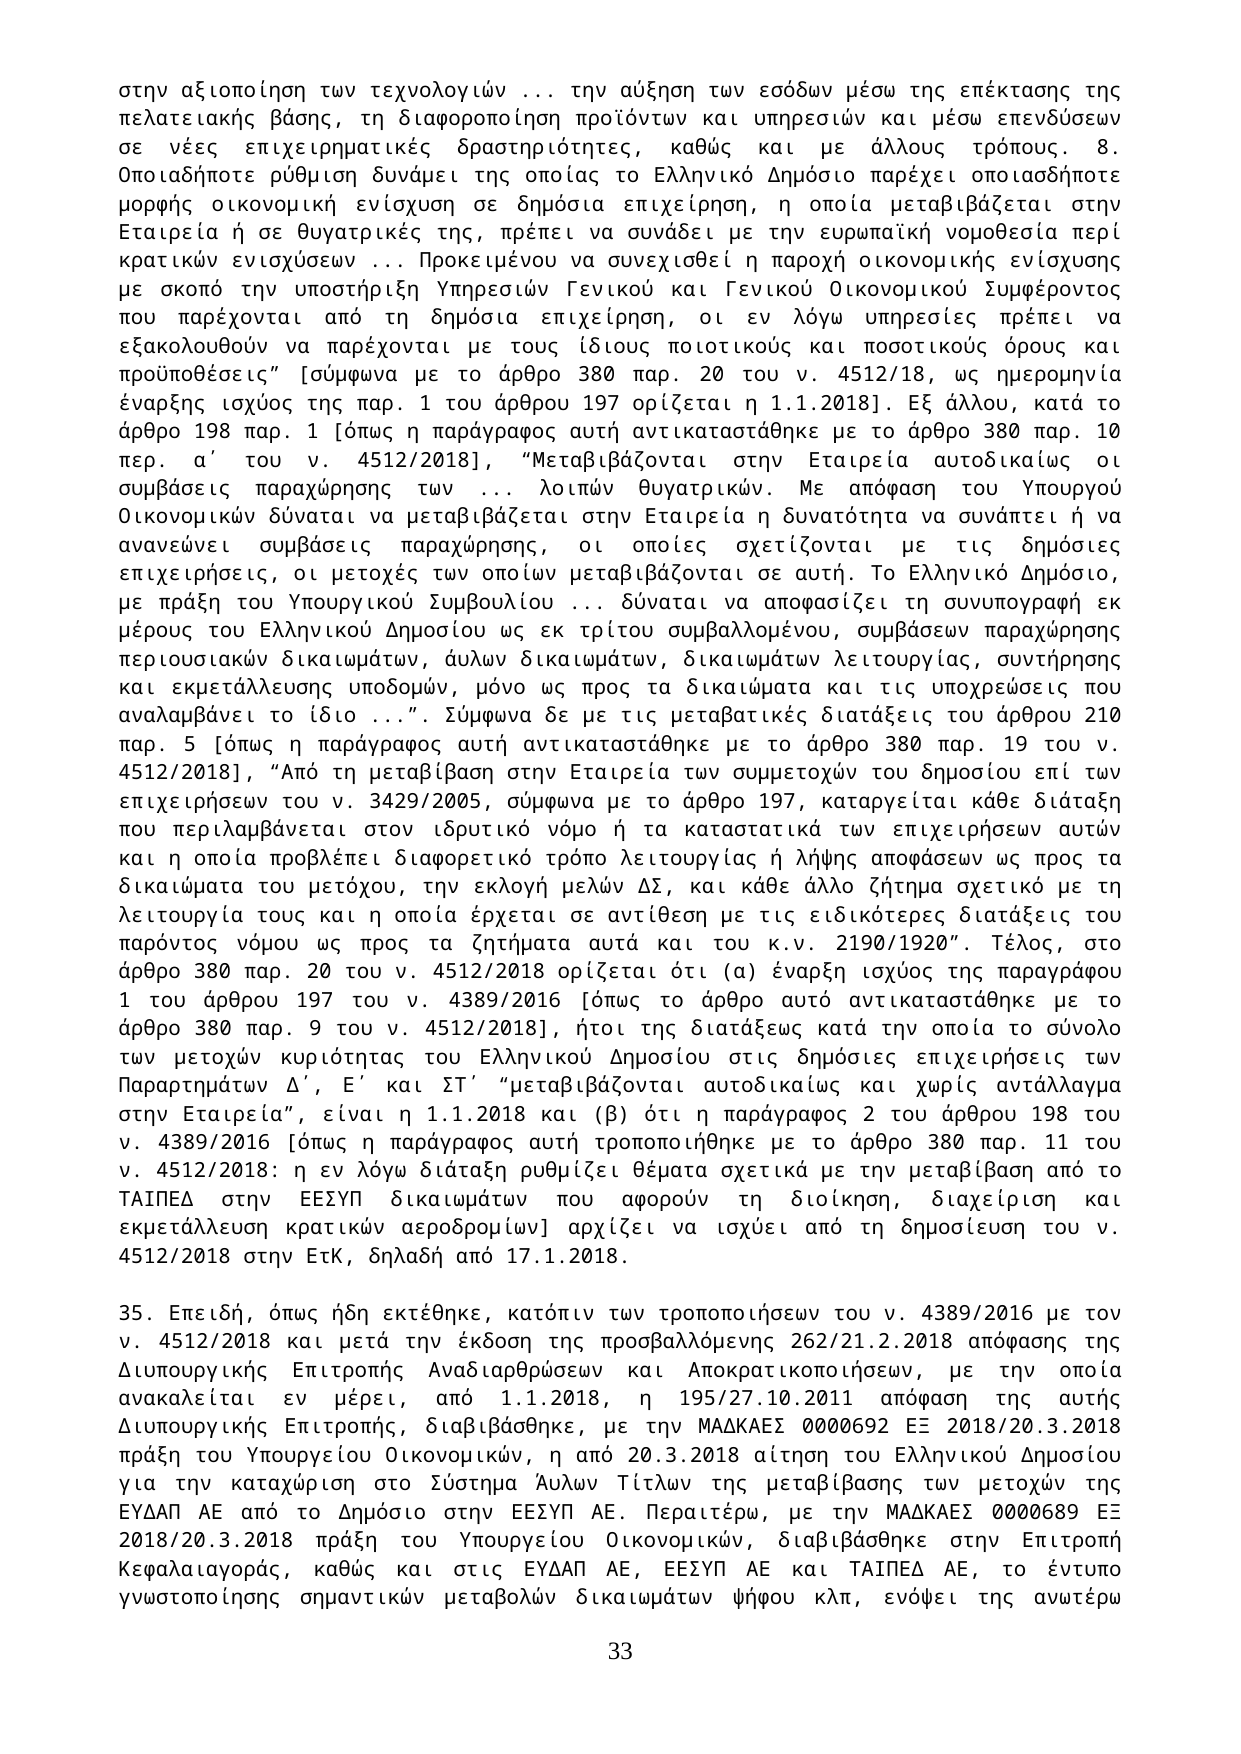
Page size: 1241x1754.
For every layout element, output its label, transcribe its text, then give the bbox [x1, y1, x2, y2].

text 35. Επειδή, όπως ήδη εκτέθηκε, κατόπιν των τροποποιήσεων του ν. 4389/2016 με τον ν. 4512/2018 και μετά την έκδοση της προσβαλλόμενης 262/21.2.2018 απόφασης της Διυπουργικής Επιτροπής Αναδιαρθρώσεων και Αποκρατικοποιήσεων, με την οποία ανακαλείται εν μέρει, από 1.1.2018, η 195/27.10.2011 απόφαση της αυτής Διυπουργικής Επιτροπής, διαβιβάσθηκε, με την ΜΑΔΚΑΕΣ 0000692 ΕΞ 2018/20.3.2018 πράξη του Υπουργείου Οικονομικών, η από 20.3.2018 αίτηση του Ελληνικού Δημοσίου για την καταχώριση στο Σύστημα Άυλων Τίτλων της μεταβίβασης των μετοχών της ΕΥΔΑΠ ΑΕ από το Δημόσιο στην ΕΕΣΥΠ ΑΕ. Περαιτέρω, με την ΜΑΔΚΑΕΣ 0000689 ΕΞ 2018/20.3.2018 πράξη του Υπουργείου Οικονομικών, διαβιβάσθηκε στην Επιτροπή Κεφαλαιαγοράς, καθώς και στις ΕΥΔΑΠ ΑΕ, ΕΕΣΥΠ ΑΕ και ΤΑΙΠΕΔ ΑΕ, το έντυπο γνωστοποίησης σημαντικών μεταβολών δικαιωμάτων ψήφου κλπ, ενόψει της ανωτέρω [118, 1298, 1122, 1611]
text στην αξιοποίηση των τεχνολογιών ... την αύξηση των εσόδων μέσω της επέκτασης της πελατειακής βάσης, τη διαφοροποίηση προϊόντων και υπηρεσιών και μέσω επενδύσεων σε νέες επιχειρηματικές δραστηριότητες, καθώς και με άλλους τρόπους. 8. Οποιαδήποτε ρύθμιση δυνάμει της οποίας το Ελληνικό Δημόσιο παρέχει οποιασδήποτε μορφής οικονομική ενίσχυση σε δημόσια επιχείρηση, η οποία μεταβιβάζεται στην Εταιρεία ή σε θυγατρικές της, πρέπει να συνάδει με την ευρωπαϊκή νομοθεσία περί κρατικών ενισχύσεων ... Προκειμένου να συνεχισθεί η παροχή οικονομικής ενίσχυσης με σκοπό την υποστήριξη Υπηρεσιών Γενικού και Γενικού Οικονομικού Συμφέροντος που παρέχονται από τη δημόσια επιχείρηση, οι εν λόγω υπηρεσίες πρέπει να εξακολουθούν να παρέχονται με τους ίδιους ποιοτικούς και ποσοτικούς όρους και προϋποθέσεις” [σύμφωνα με το άρθρο 380 παρ. 20 του ν. 4512/18, ως ημερομηνία έναρξης ισχύος της παρ. 1 του άρθρου 197 ορίζεται η 1.1.2018]. Εξ άλλου, κατά το άρθρο 198 παρ. 1 [όπως η παράγραφος αυτή αντικαταστάθηκε με το άρθρο 380 παρ. 10 περ. α΄ του ν. 4512/2018], “Μεταβιβάζονται στην Εταιρεία αυτοδικαίως οι συμβάσεις παραχώρησης των ... λοιπών θυγατρικών. Με απόφαση του Υπουργού Οικονομικών δύναται να μεταβιβάζεται στην Εταιρεία η δυνατότητα να συνάπτει ή να ανανεώνει συμβάσεις παραχώρησης, οι οποίες σχετίζονται με τις δημόσιες επιχειρήσεις, οι μετοχές των οποίων μεταβιβάζονται σε αυτή. Το Ελληνικό Δημόσιο, με πράξη του Υπουργικού Συμβουλίου ... δύναται να αποφασίζει τη συνυπογραφή εκ μέρους του Ελληνικού Δημοσίου ως εκ τρίτου συμβαλλομένου, συμβάσεων παραχώρησης περιουσιακών δικαιωμάτων, άυλων δικαιωμάτων, δικαιωμάτων λειτουργίας, συντήρησης και εκμετάλλευσης υποδομών, μόνο ως προς τα δικαιώματα και τις υποχρεώσεις που αναλαμβάνει το ίδιο ...”. Σύμφωνα δε με τις μεταβατικές διατάξεις του άρθρου 210 παρ. 5 [όπως η παράγραφος αυτή αντικαταστάθηκε με το άρθρο 380 παρ. 19 του ν. 4512/2018], “Από τη μεταβίβαση στην Εταιρεία των συμμετοχών του δημοσίου επί των επιχειρήσεων του ν. 3429/2005, σύμφωνα με το άρθρο 197, καταργείται κάθε διάταξη που περιλαμβάνεται στον ιδρυτικό νόμο ή τα καταστατικά των επιχειρήσεων αυτών και η οποία προβλέπει διαφορετικό τρόπο λειτουργίας ή λήψης αποφάσεων ως προς τα δικαιώματα του μετόχου, την εκλογή μελών ΔΣ, και κάθε άλλο ζήτημα σχετικό με τη λειτουργία τους και η οποία έρχεται σε αντίθεση με τις ειδικότερες διατάξεις του παρόντος νόμου ως προς τα ζητήματα αυτά και του κ.ν. 2190/1920”. Τέλος, στο άρθρο 380 παρ. 20 του ν. 4512/2018 ορίζεται ότι (α) έναρξη ισχύος της παραγράφου 1 του άρθρου 197 του ν. 4389/2016 [όπως το άρθρο αυτό αντικαταστάθηκε με το άρθρο 380 παρ. 9 του ν. 4512/2018], ήτοι της διατάξεως κατά την οποία το σύνολο των μετοχών κυριότητας του Ελληνικού Δημοσίου στις δημόσιες επιχειρήσεις των Παραρτημάτων Δ΄, Ε΄ και ΣΤ΄ “μεταβιβάζονται αυτοδικαίως και χωρίς αντάλλαγμα στην Εταιρεία”, είναι η 1.1.2018 και (β) ότι η παράγραφος 2 του άρθρου 198 του ν. 4389/2016 [όπως η παράγραφος αυτή τροποποιήθηκε με το άρθρο 380 παρ. 11 του ν. 4512/2018: η εν λόγω διάταξη ρυθμίζει θέματα σχετικά με την μεταβίβαση από το ΤΑΙΠΕΔ στην ΕΕΣΥΠ δικαιωμάτων που αφορούν τη διοίκηση, διαχείριση και εκμετάλλευση κρατικών αεροδρομίων] αρχίζει να ισχύει από τη δημοσίευση του ν. 4512/2018 στην ΕτΚ, δηλαδή από 17.1.2018. [118, 75, 1122, 1269]
